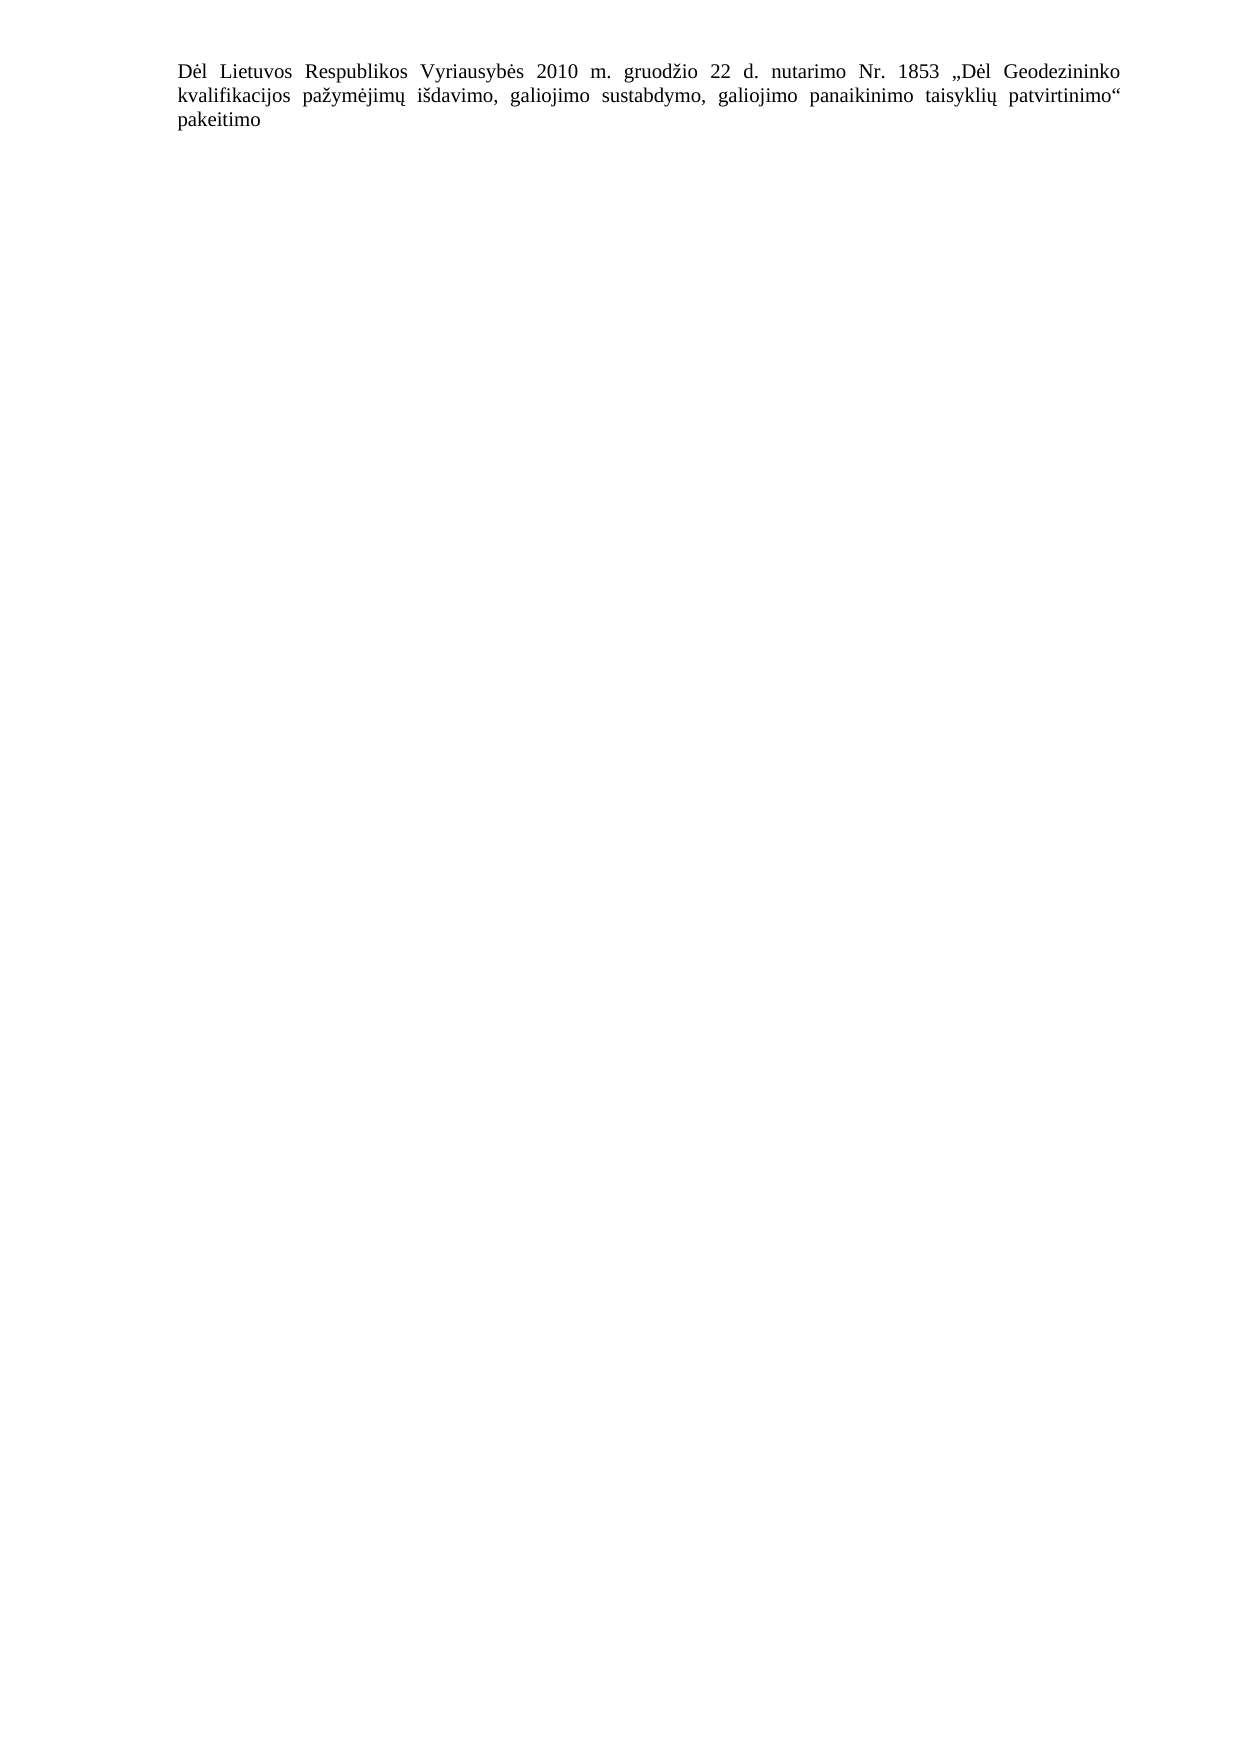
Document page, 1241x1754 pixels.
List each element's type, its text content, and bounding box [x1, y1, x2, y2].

text Dėl Lietuvos Respublikos Vyriausybės 2010 m. gruodžio 22 d. nutarimo Nr. 1853 „Dėl Geodezininko kvalifikacijos pažymėjimų išdavimo, galiojimo sustabdymo, galiojimo panaikinimo taisyklių patvirtinimo“ pakeitimo [177, 59, 1122, 131]
